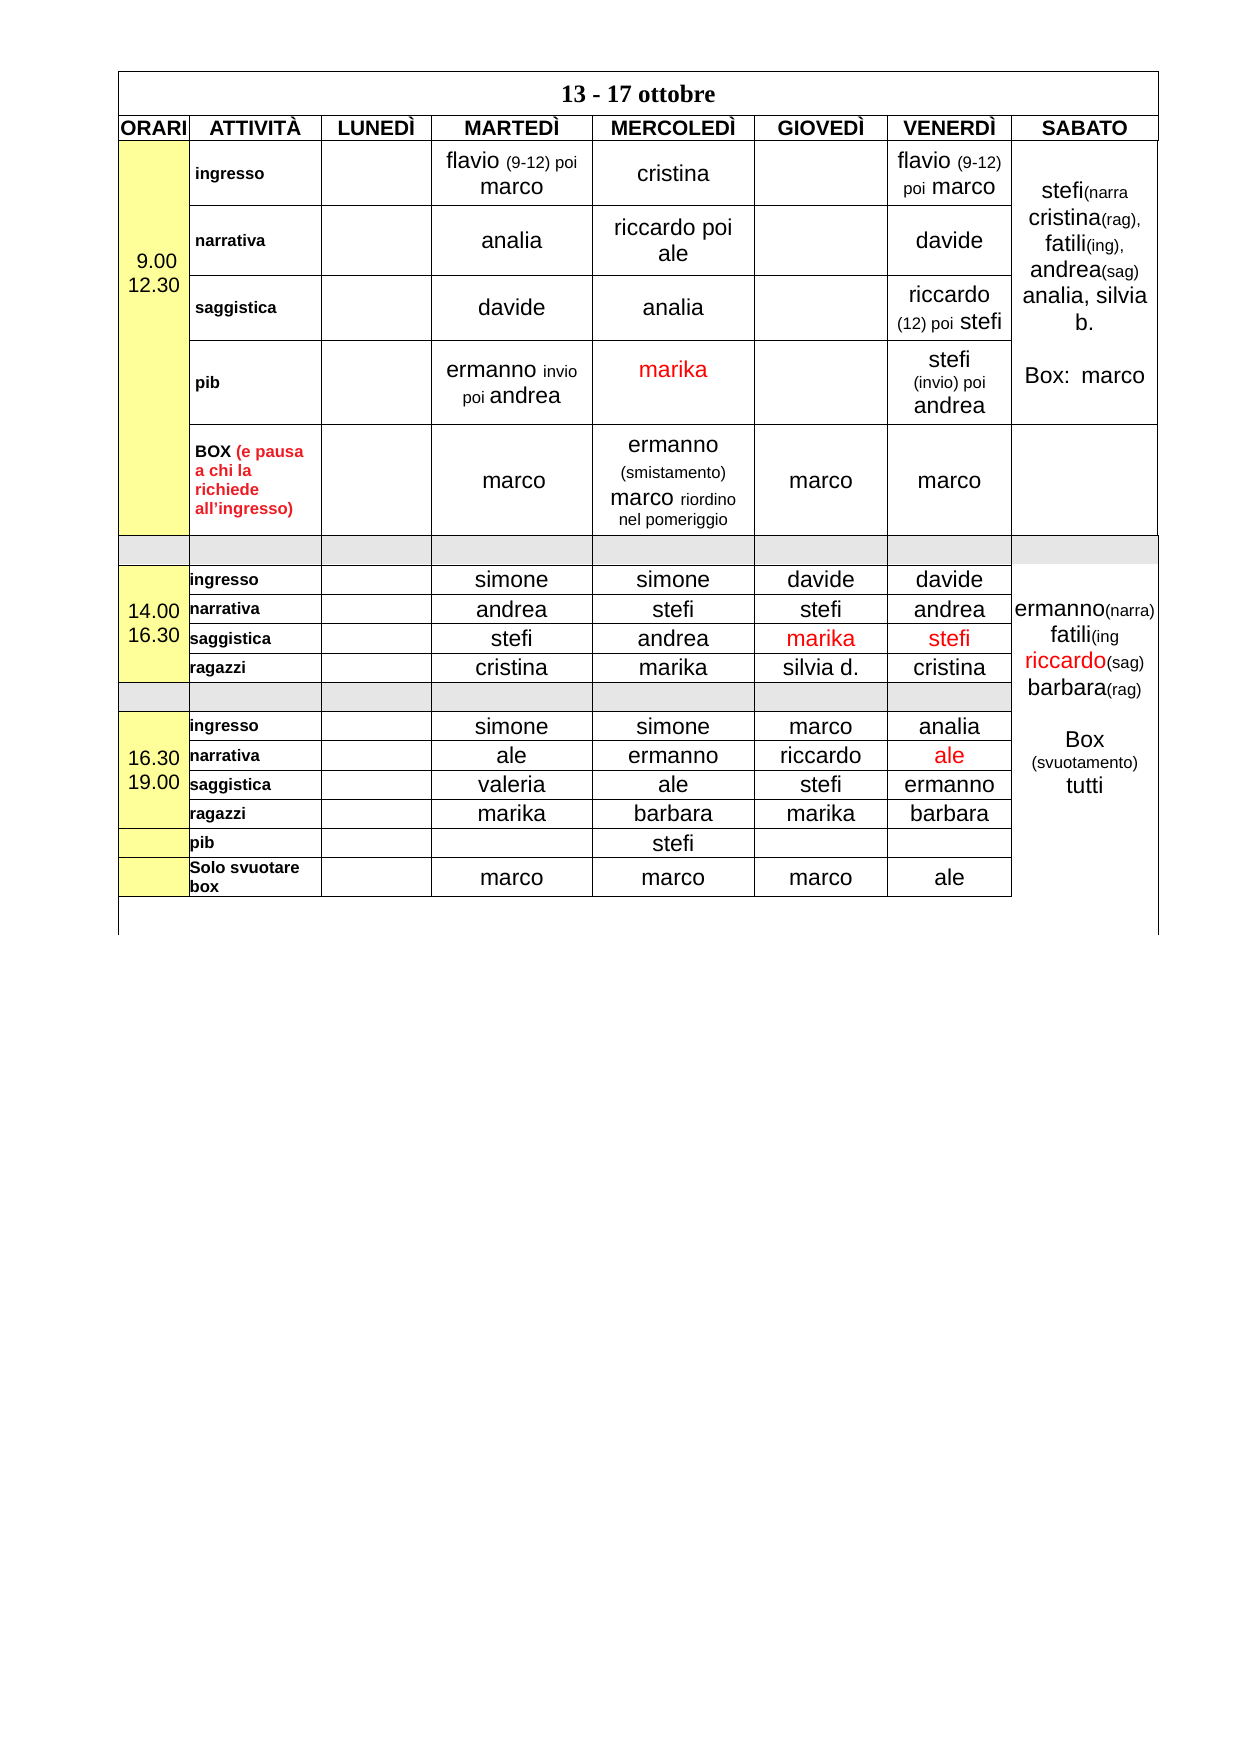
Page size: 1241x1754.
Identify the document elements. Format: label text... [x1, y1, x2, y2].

table_cell VENERDÌ [888, 116, 1011, 140]
table_cell marco [755, 712, 887, 740]
table_cell LUNEDÌ [322, 116, 431, 140]
table_cell [119, 340, 189, 424]
table_cell analia [432, 206, 592, 274]
table_cell ATTIVITÀ [190, 116, 321, 140]
table_cell ermanno [593, 741, 754, 769]
table_cell [119, 858, 189, 896]
table_cell ragazzi [190, 800, 321, 828]
table_cell ale [593, 771, 754, 799]
table_cell marika [432, 800, 592, 828]
table_cell marika [593, 654, 754, 682]
table_cell stefi (invio) poi andrea [888, 341, 1011, 424]
table_cell marco [888, 425, 1011, 535]
table_cell valeria [432, 771, 592, 799]
table_cell [322, 741, 431, 769]
table_cell cristina [593, 141, 754, 205]
table_cell andrea [888, 595, 1011, 623]
table_cell davide [432, 276, 592, 340]
table_cell saggistica [190, 276, 321, 340]
table_cell ORARI [119, 116, 189, 140]
table_cell stefi [432, 624, 592, 652]
table_cell marco [432, 858, 592, 896]
table_cell Solo svuotare box [190, 858, 321, 896]
table_cell [322, 276, 431, 340]
table_cell pib [190, 341, 321, 424]
table_cell [432, 829, 592, 857]
table_cell [119, 683, 189, 711]
table_cell cristina [888, 654, 1011, 682]
table_cell [190, 536, 321, 564]
table_cell [322, 654, 431, 682]
table_cell narrativa [190, 595, 321, 623]
table_cell stefi [755, 595, 887, 623]
table_cell marika [755, 800, 887, 828]
table_cell silvia d. [755, 654, 887, 682]
table_cell [322, 829, 431, 857]
table_cell simone [432, 566, 592, 594]
table_cell marika [755, 624, 887, 652]
table_cell [755, 536, 887, 564]
table_cell [119, 141, 189, 205]
table_cell simone [593, 712, 754, 740]
table_cell ale [888, 741, 1011, 769]
table_cell saggistica [190, 771, 321, 799]
table_cell 9.00 12.30 [119, 205, 189, 340]
table_cell stefi [888, 624, 1011, 652]
table_cell davide [888, 566, 1011, 594]
table_cell [322, 595, 431, 623]
table_cell saggistica [190, 624, 321, 652]
table_cell marco [593, 858, 754, 896]
table_cell [190, 683, 321, 711]
table_cell marika [593, 341, 754, 424]
table_cell [888, 829, 1011, 857]
table_cell simone [593, 566, 754, 594]
table_cell andrea [432, 595, 592, 623]
table_cell MERCOLEDÌ [593, 116, 754, 140]
table_cell [322, 858, 431, 896]
table_cell [1012, 857, 1158, 896]
table_cell ragazzi [190, 654, 321, 682]
table_cell [322, 425, 431, 535]
table_cell SABATO [1012, 116, 1158, 140]
table_cell [888, 683, 1011, 711]
table_cell barbara [888, 800, 1011, 828]
table_cell [322, 566, 431, 594]
table_cell ingresso [190, 712, 321, 740]
table_cell 16.30 19.00 [119, 712, 189, 828]
table_cell ermanno(narra) fatili(ing riccardo(sag) barbara(rag) Box (svuotamento) tutti [1012, 565, 1158, 828]
table_cell [888, 536, 1011, 564]
table_cell [1012, 536, 1158, 564]
table_cell analia [888, 712, 1011, 740]
table_cell stefi [755, 771, 887, 799]
table_cell [119, 424, 189, 535]
table_cell riccardo poi ale [593, 206, 754, 274]
table_cell [322, 341, 431, 424]
table_cell marco [755, 858, 887, 896]
table_cell andrea [593, 624, 754, 652]
table_cell barbara [593, 800, 754, 828]
table_cell [755, 141, 887, 205]
table_cell davide [755, 566, 887, 594]
table_cell [755, 276, 887, 340]
table_cell ingresso [190, 141, 321, 205]
table_cell [119, 536, 189, 564]
table_cell ermanno [888, 771, 1011, 799]
table_cell narrativa [190, 741, 321, 769]
table_cell [755, 206, 887, 274]
table_cell [119, 896, 1158, 935]
table_cell analia [593, 276, 754, 340]
table_cell [119, 829, 189, 857]
table_cell [322, 683, 431, 711]
table_cell MARTEDÌ [432, 116, 592, 140]
table_cell GIOVEDÌ [755, 116, 887, 140]
table_cell flavio (9-12) poi marco [432, 141, 592, 205]
table_cell [755, 341, 887, 424]
table_cell ale [432, 741, 592, 769]
table_cell flavio (9-12) poi marco [888, 141, 1011, 205]
table_cell [322, 771, 431, 799]
table_cell [1012, 828, 1158, 857]
table_header 13 - 17 ottobre [119, 72, 1158, 115]
table_cell ingresso [190, 566, 321, 594]
table_cell 14.00 16.30 [119, 566, 189, 682]
table_cell [322, 624, 431, 652]
table_cell [432, 683, 592, 711]
table_cell BOX (e pausa a chi la richiede all’ingresso) [190, 425, 321, 535]
table_cell stefi [593, 829, 754, 857]
table_cell marco [755, 425, 887, 535]
table_cell [322, 536, 431, 564]
table_cell stefi(narra cristina(rag), fatili(ing), andrea(sag) analia, silvia b. Box: marco [1012, 141, 1157, 424]
table_cell riccardo [755, 741, 887, 769]
table_cell [1012, 425, 1157, 535]
table_cell ermanno (smistamento) marco riordino nel pomeriggio [593, 425, 754, 535]
table_cell stefi [593, 595, 754, 623]
table_cell marco [432, 425, 592, 535]
table_cell narrativa [190, 206, 321, 274]
table_cell [755, 683, 887, 711]
table_cell pib [190, 829, 321, 857]
table_cell [593, 536, 754, 564]
table_cell davide [888, 206, 1011, 274]
table_cell [322, 141, 431, 205]
table_cell ale [888, 858, 1011, 896]
table_cell simone [432, 712, 592, 740]
table_cell [755, 829, 887, 857]
table_cell [322, 800, 431, 828]
table_cell ermanno invio poi andrea [432, 341, 592, 424]
table_cell [322, 206, 431, 274]
table_cell [593, 683, 754, 711]
table_cell cristina [432, 654, 592, 682]
table_cell [432, 536, 592, 564]
table_cell riccardo (12) poi stefi [888, 276, 1011, 340]
table_cell [322, 712, 431, 740]
